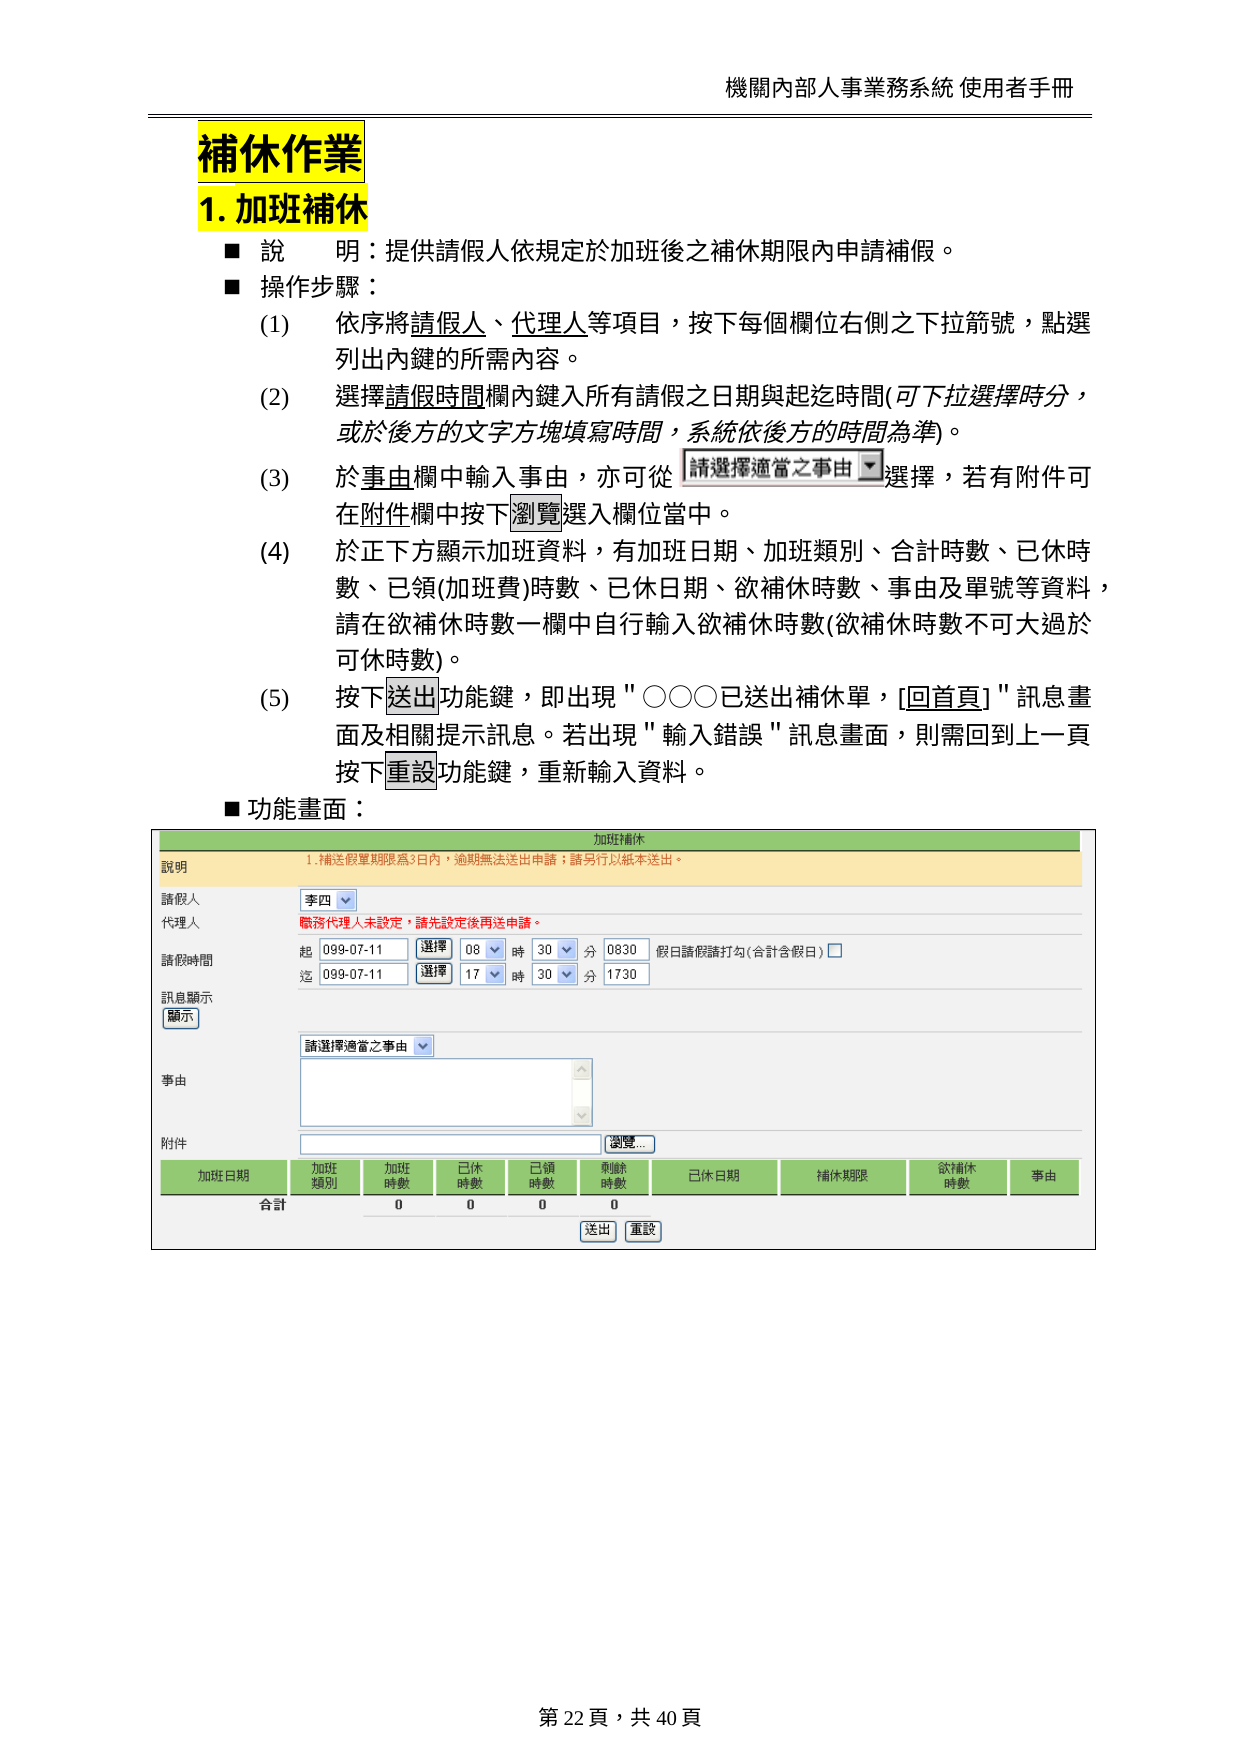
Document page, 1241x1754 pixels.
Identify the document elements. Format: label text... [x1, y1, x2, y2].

picture [152, 830, 1095, 1249]
list 說 明：提供請假人依規定於加班後之補休期限內申請補假。 [223, 231, 1092, 267]
list 功能畫面： [223, 790, 1092, 826]
list 於事由欄中輸入事由，亦可從選擇，若有附件可在附件欄中按下瀏覽選入欄位當中。 [260, 449, 1092, 532]
list 於正下方顯示加班資料，有加班日期、加班類別、合計時數、已休時數、已領(加班費)時數、已休日期、欲補休時數、事由及單號等資料，請在欲補休時數一欄中自行輸入欲補休時數(欲補休時數不可大過於可休時數)。 [260, 532, 1092, 677]
picture [678, 448, 885, 487]
list 選擇請假時間欄內鍵入所有請假之日期與起迄時間(可下拉選擇時分，或於後方的文字方塊填寫時間，系統依後方的時間為準)。 [260, 376, 1092, 449]
list 按下送出功能鍵，即出現＂○○○已送出補休單，[回首頁]＂訊息畫面及相關提示訊息。若出現＂輸入錯誤＂訊息畫面，則需回到上一頁按下重設功能鍵，重新輸入資料。 [260, 677, 1092, 790]
subtitle 加班補休 [198, 183, 1092, 231]
subtitle [365, 120, 1092, 183]
subtitle 補休作業 [198, 121, 364, 182]
list 依序將請假人、代理人等項目，按下每個欄位右側之下拉箭號，點選列出內鍵的所需內容。 [260, 304, 1092, 376]
list 操作步驟： [223, 267, 1092, 304]
